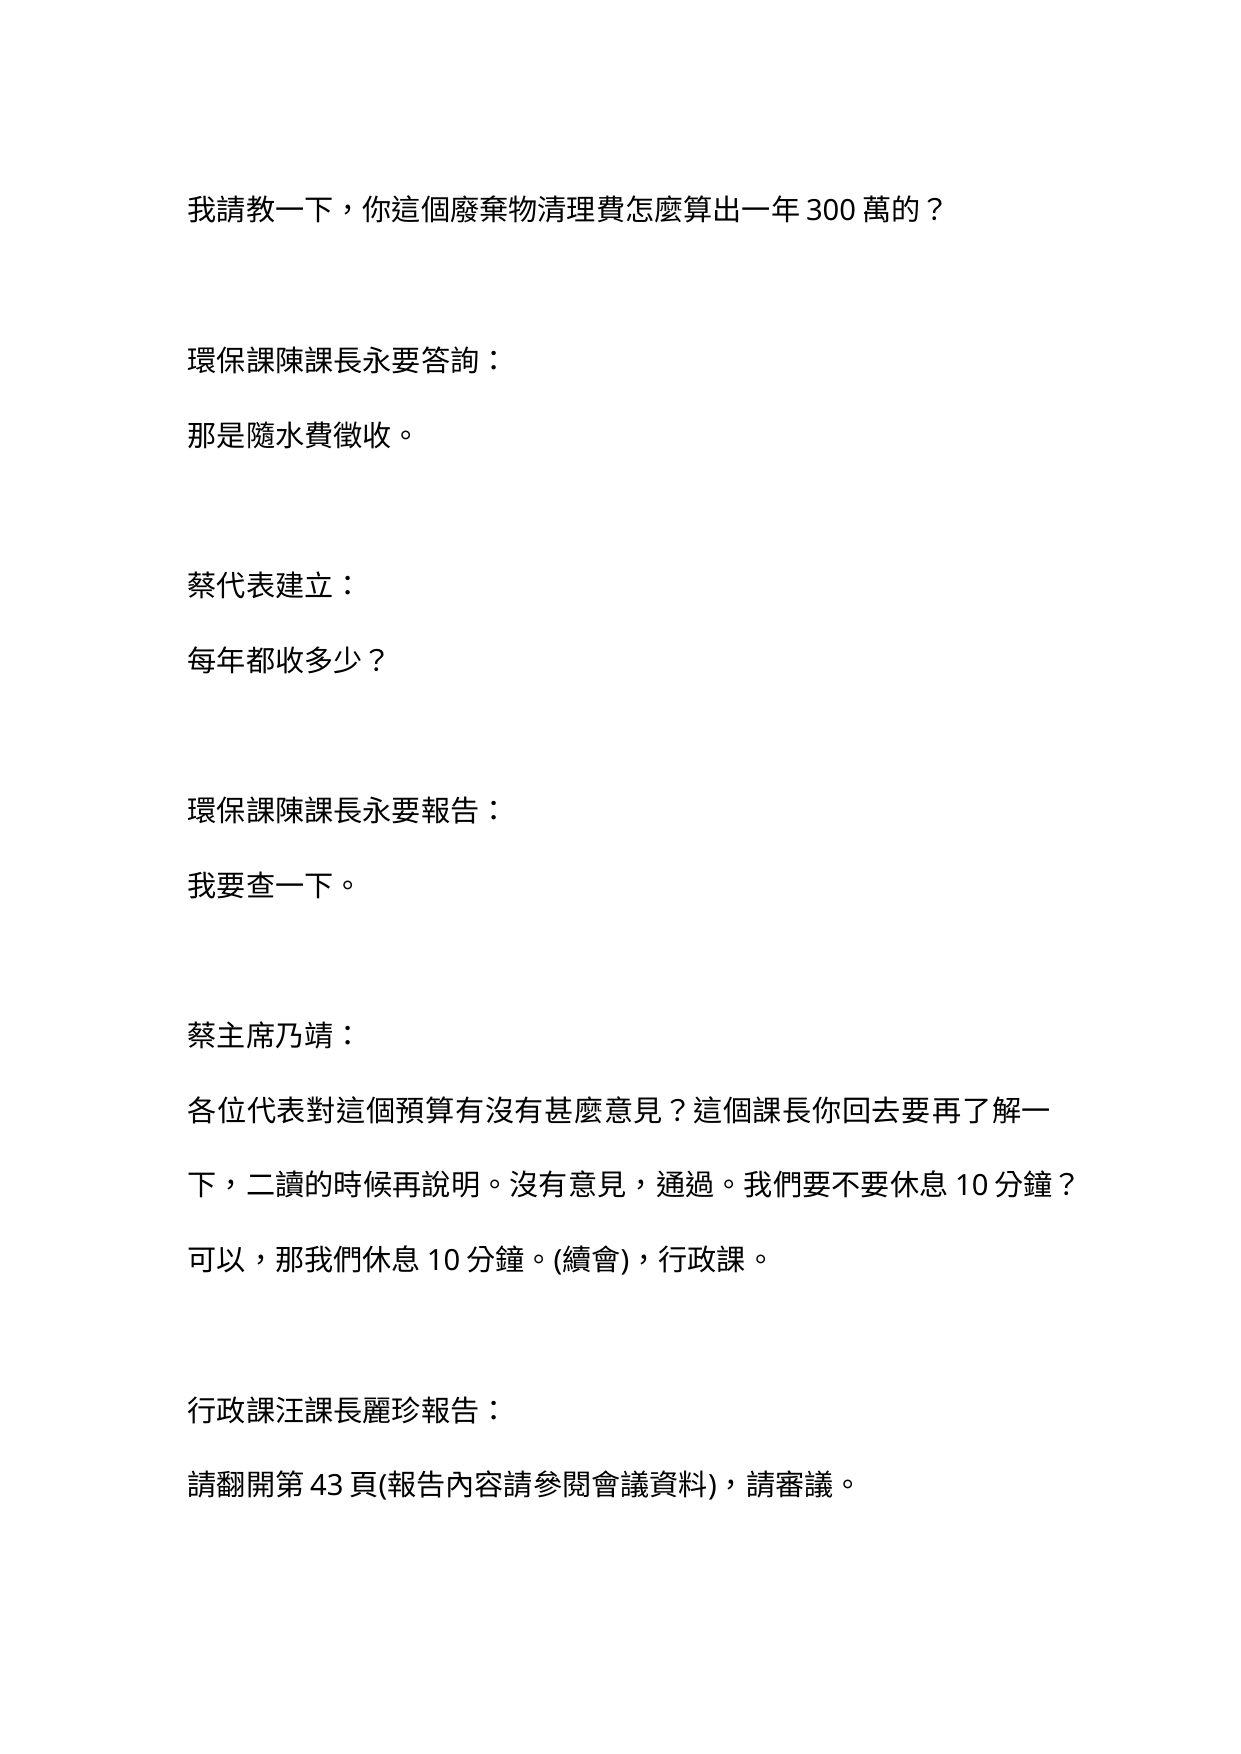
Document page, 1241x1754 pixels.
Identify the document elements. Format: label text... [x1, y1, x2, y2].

text 環保課陳課長永要答詢： [187, 314, 1053, 389]
text 環保課陳課長永要報告： [187, 764, 1053, 839]
text 那是隨水費徵收。 [187, 389, 1053, 464]
text 我要查一下。 [187, 839, 1053, 914]
text 蔡主席乃靖： [187, 989, 1053, 1064]
text 行政課汪課長麗珍報告： [187, 1364, 1053, 1439]
text 蔡代表建立： [187, 539, 1053, 614]
text 請翻開第43頁(報告內容請參閱會議資料)，請審議。 [187, 1439, 1053, 1514]
text 我請教一下，你這個廢棄物清理費怎麼算出一年300萬的？ [187, 164, 1053, 239]
text 各位代表對這個預算有沒有甚麼意見？這個課長你回去要再了解一下，二讀的時候再說明。沒有意見，通過。我們要不要休息10分鐘？可以，那我們休息10分鐘。(續會)，行政課。 [187, 1064, 1053, 1289]
text 每年都收多少？ [187, 614, 1053, 689]
